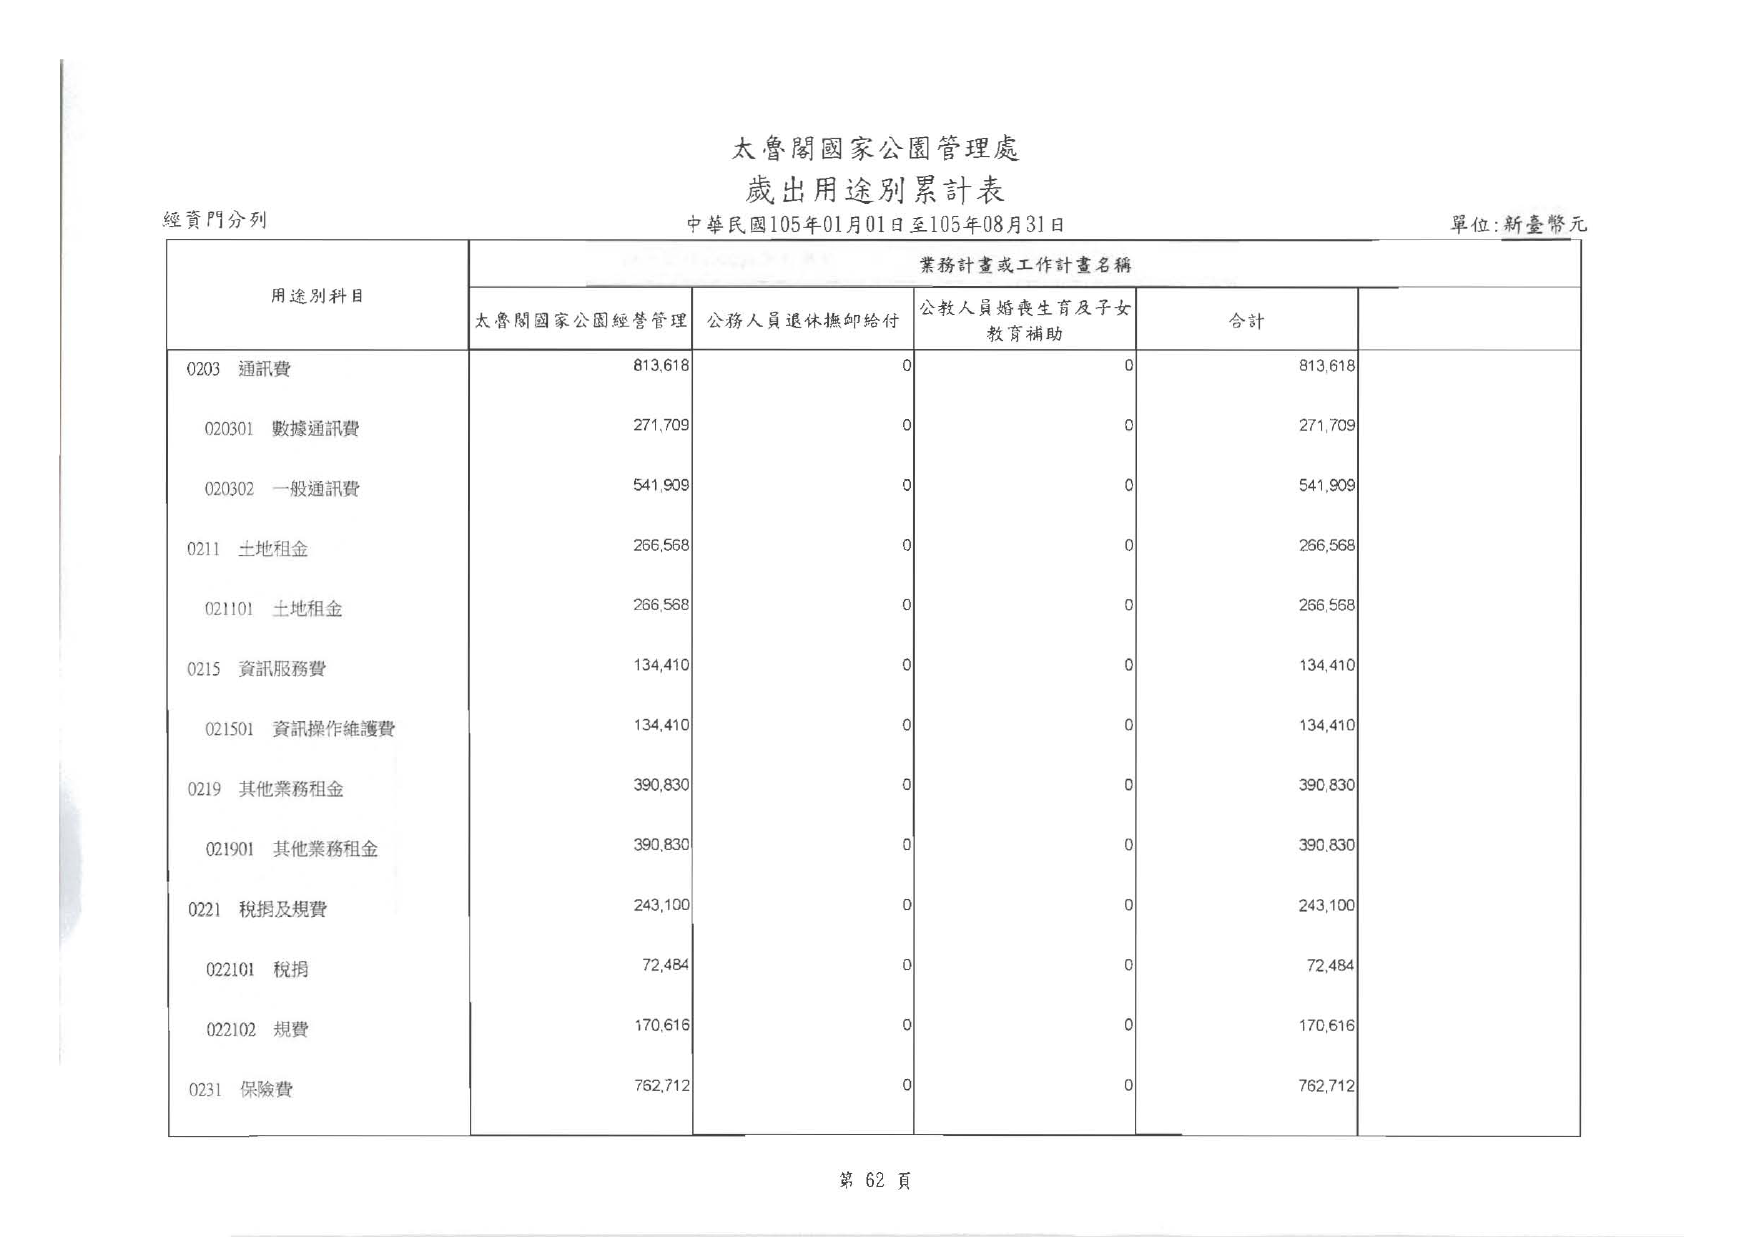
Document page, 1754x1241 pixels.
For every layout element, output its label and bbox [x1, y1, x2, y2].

picture [59, 59, 1695, 1237]
